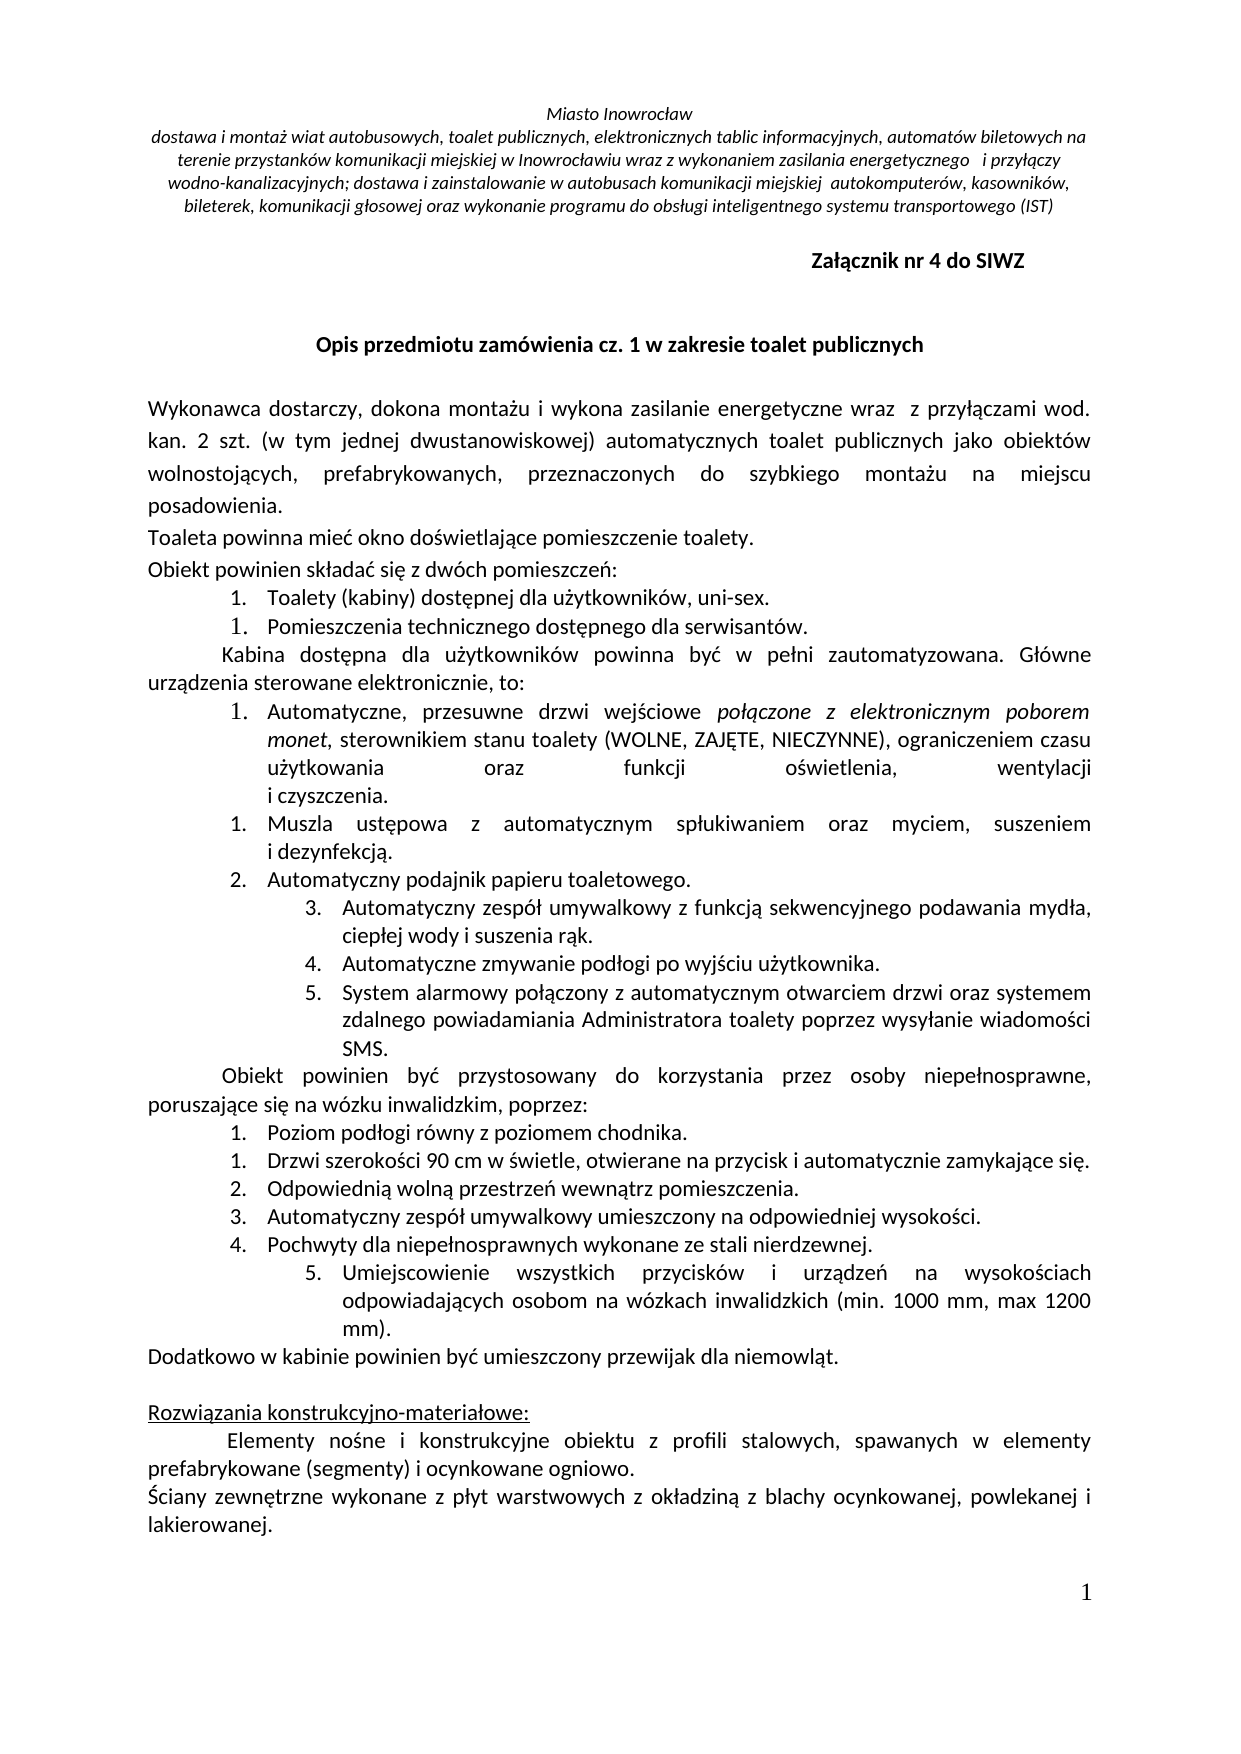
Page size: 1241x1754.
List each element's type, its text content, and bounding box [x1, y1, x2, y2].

text Dodatkowo w kabinie powinien być umieszczony przewijak dla niemowląt. [148, 1342, 1092, 1370]
list Drzwi szerokości 90 cm w świetle, otwierane na przycisk i automatycznie zamykające się. [229, 1146, 1092, 1174]
text Toaleta powinna mieć okno doświetlające pomieszczenie toalety. [148, 523, 1092, 551]
text Rozwiązania konstrukcyjno-materiałowe: [148, 1398, 1092, 1426]
list Automatyczny zespół umywalkowy z funkcją sekwencyjnego podawania mydła, ciepłej wody i suszenia rąk. [304, 893, 1092, 949]
list System alarmowy połączony z automatycznym otwarciem drzwi oraz systemem zdalnego powiadamiania Administratora toalety poprzez wysyłanie wiadomości SMS. [304, 978, 1092, 1062]
list Toalety (kabiny) dostępnej dla użytkowników, uni-sex. [229, 583, 1092, 611]
text Wykonawca dostarczy, dokona montażu i wykona zasilanie energetyczne wraz z przyłączami wod. kan. 2 szt. (w tym jednej dwustanowiskowej) automatycznych toalet publicznych jako obiektów wolnostojących, prefabrykowanych, przeznaczonych do szybkiego montażu na miejscu posadowienia. [148, 394, 1092, 519]
list Umiejscowienie wszystkich przycisków i urządzeń na wysokościach odpowiadających osobom na wózkach inwalidzkich (min. 1000 mm, max 1200 mm). [304, 1258, 1092, 1342]
text Kabina dostępna dla użytkowników powinna być w pełni zautomatyzowana. Główne urządzenia sterowane elektronicznie, to: [148, 640, 1092, 696]
list Automatyczny zespół umywalkowy umieszczony na odpowiedniej wysokości. [229, 1202, 1092, 1230]
list Pomieszczenia technicznego dostępnego dla serwisantów. [229, 611, 1092, 640]
text Obiekt powinien być przystosowany do korzystania przez osoby niepełnosprawne, poruszające się na wózku inwalidzkim, poprzez: [148, 1062, 1092, 1118]
text Ściany zewnętrzne wykonane z płyt warstwowych z okładziną z blachy ocynkowanej, powlekanej i lakierowanej. [148, 1482, 1092, 1538]
list Pochwyty dla niepełnosprawnych wykonane ze stali nierdzewnej. [229, 1230, 1092, 1258]
list Automatyczne zmywanie podłogi po wyjściu użytkownika. [304, 949, 1092, 978]
text Elementy nośne i konstrukcyjne obiektu z profili stalowych, spawanych w elementy prefabrykowane (segmenty) i ocynkowane ogniowo. [148, 1426, 1092, 1482]
list Automatyczne, przesuwne drzwi wejściowe połączone z elektronicznym poborem monet, sterownikiem stanu toalety (WOLNE, ZAJĘTE, NIECZYNNE), ograniczeniem czasu użytkowania oraz funkcji oświetlenia, wentylacji i czyszczenia. [229, 696, 1092, 809]
list Poziom podłogi równy z poziomem chodnika. [229, 1118, 1092, 1146]
text Obiekt powinien składać się z dwóch pomieszczeń: [148, 555, 1092, 583]
list Automatyczny podajnik papieru toaletowego. [229, 866, 1092, 893]
text Załącznik nr 4 do SIWZ [738, 246, 1092, 274]
text Opis przedmiotu zamówienia cz. 1 w zakresie toalet publicznych [148, 330, 1092, 358]
list Muszla ustępowa z automatycznym spłukiwaniem oraz myciem, suszeniem i dezynfekcją. [229, 809, 1092, 866]
list Odpowiednią wolną przestrzeń wewnątrz pomieszczenia. [229, 1174, 1092, 1202]
